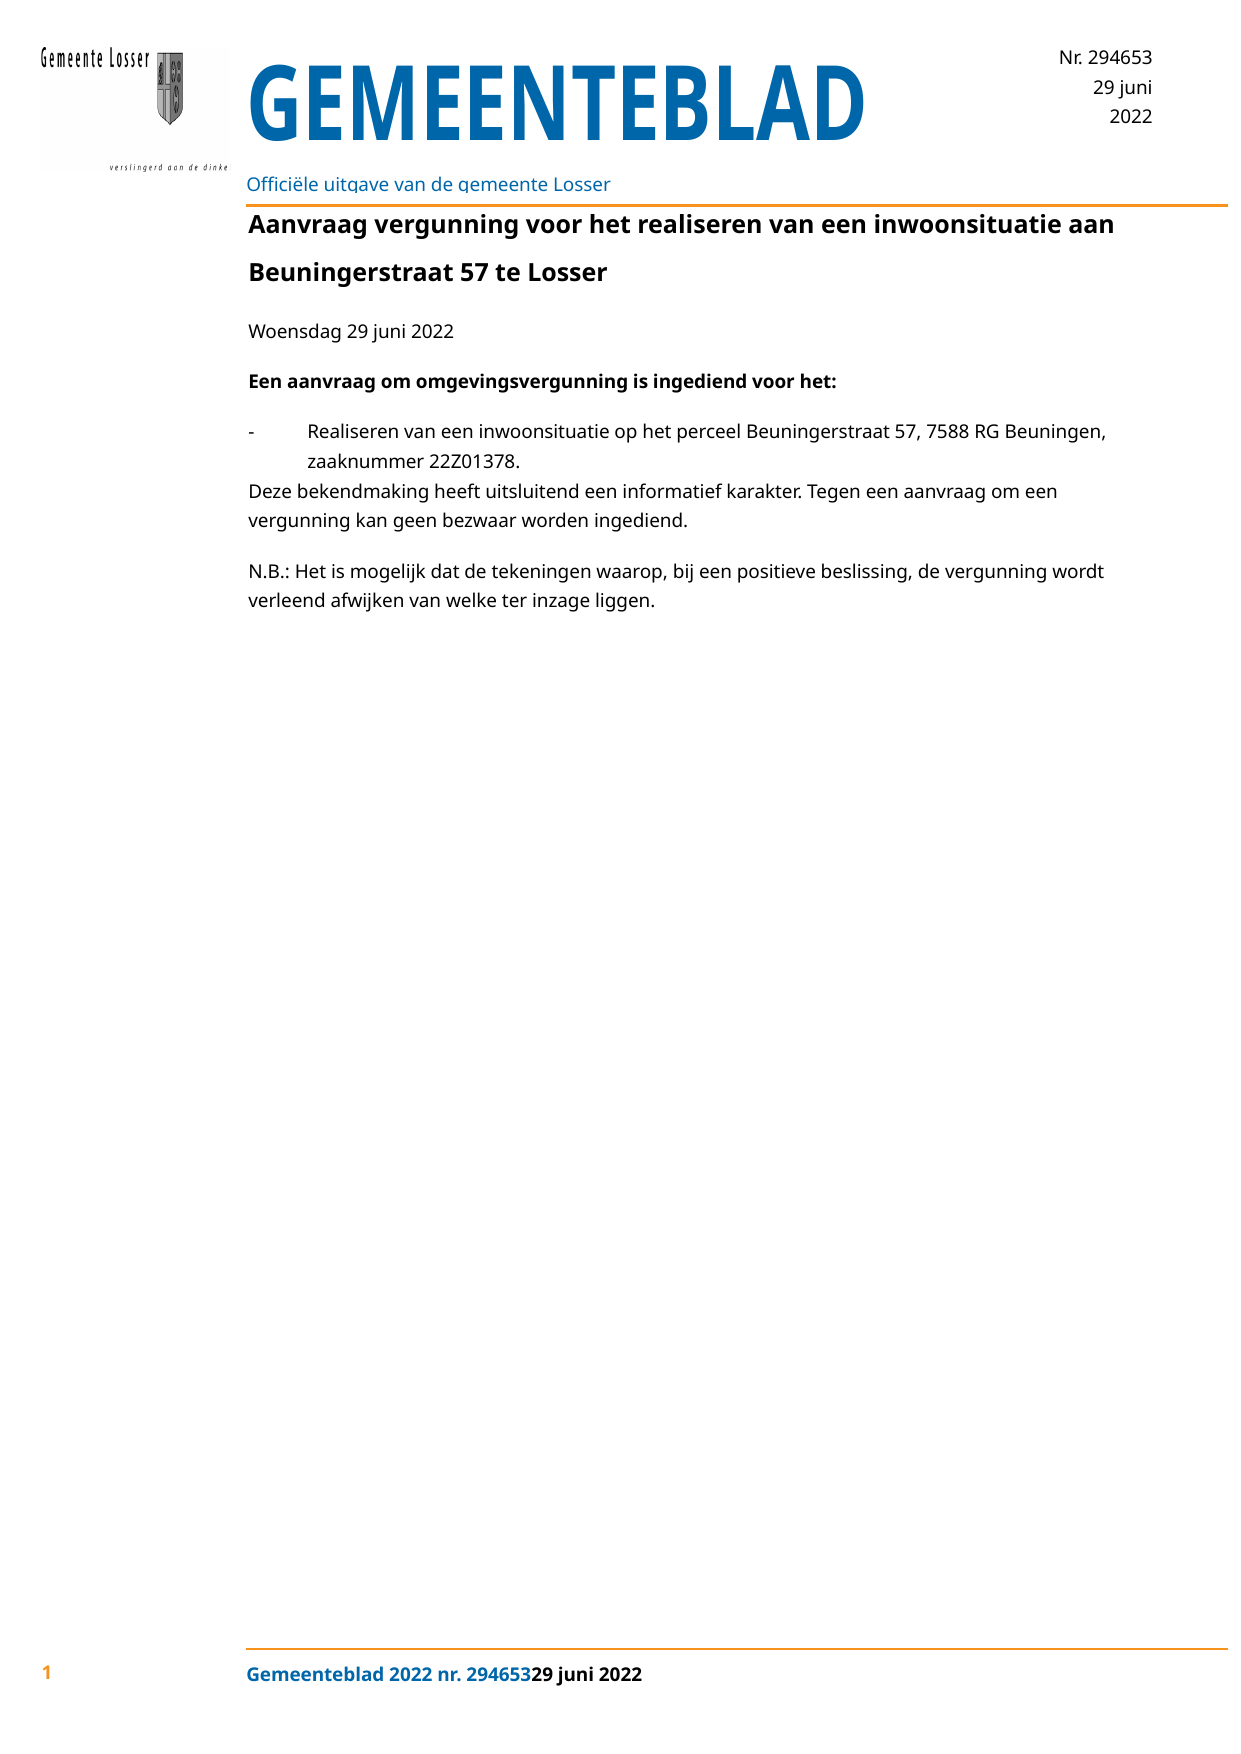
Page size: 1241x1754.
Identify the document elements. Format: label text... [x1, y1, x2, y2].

text N.B.: Het is mogelijk dat de tekeningen waarop, bij een positieve beslissing, de vergunning wordt verleend afwijken van welke ter inzage liggen. [248, 558, 1152, 613]
picture [41, 47, 231, 172]
list Realiseren van een inwoonsituatie op het perceel Beuningerstraat 57, 7588 RG Beuningen, zaaknummer 22Z01378. [248, 419, 1152, 474]
text Aanvraag vergunning voor het realiseren van een inwoonsituatie aan Beuningerstraat 57 te Losser [248, 207, 1152, 288]
text Deze bekendmaking heeft uitsluitend een informatief karakter. Tegen een aanvraag om een vergunning kan geen bezwaar worden ingediend. [248, 478, 1152, 533]
text Woensdag 29 juni 2022 [248, 318, 1152, 344]
text Een aanvraag om omgevingsvergunning is ingediend voor het: [248, 368, 1152, 394]
